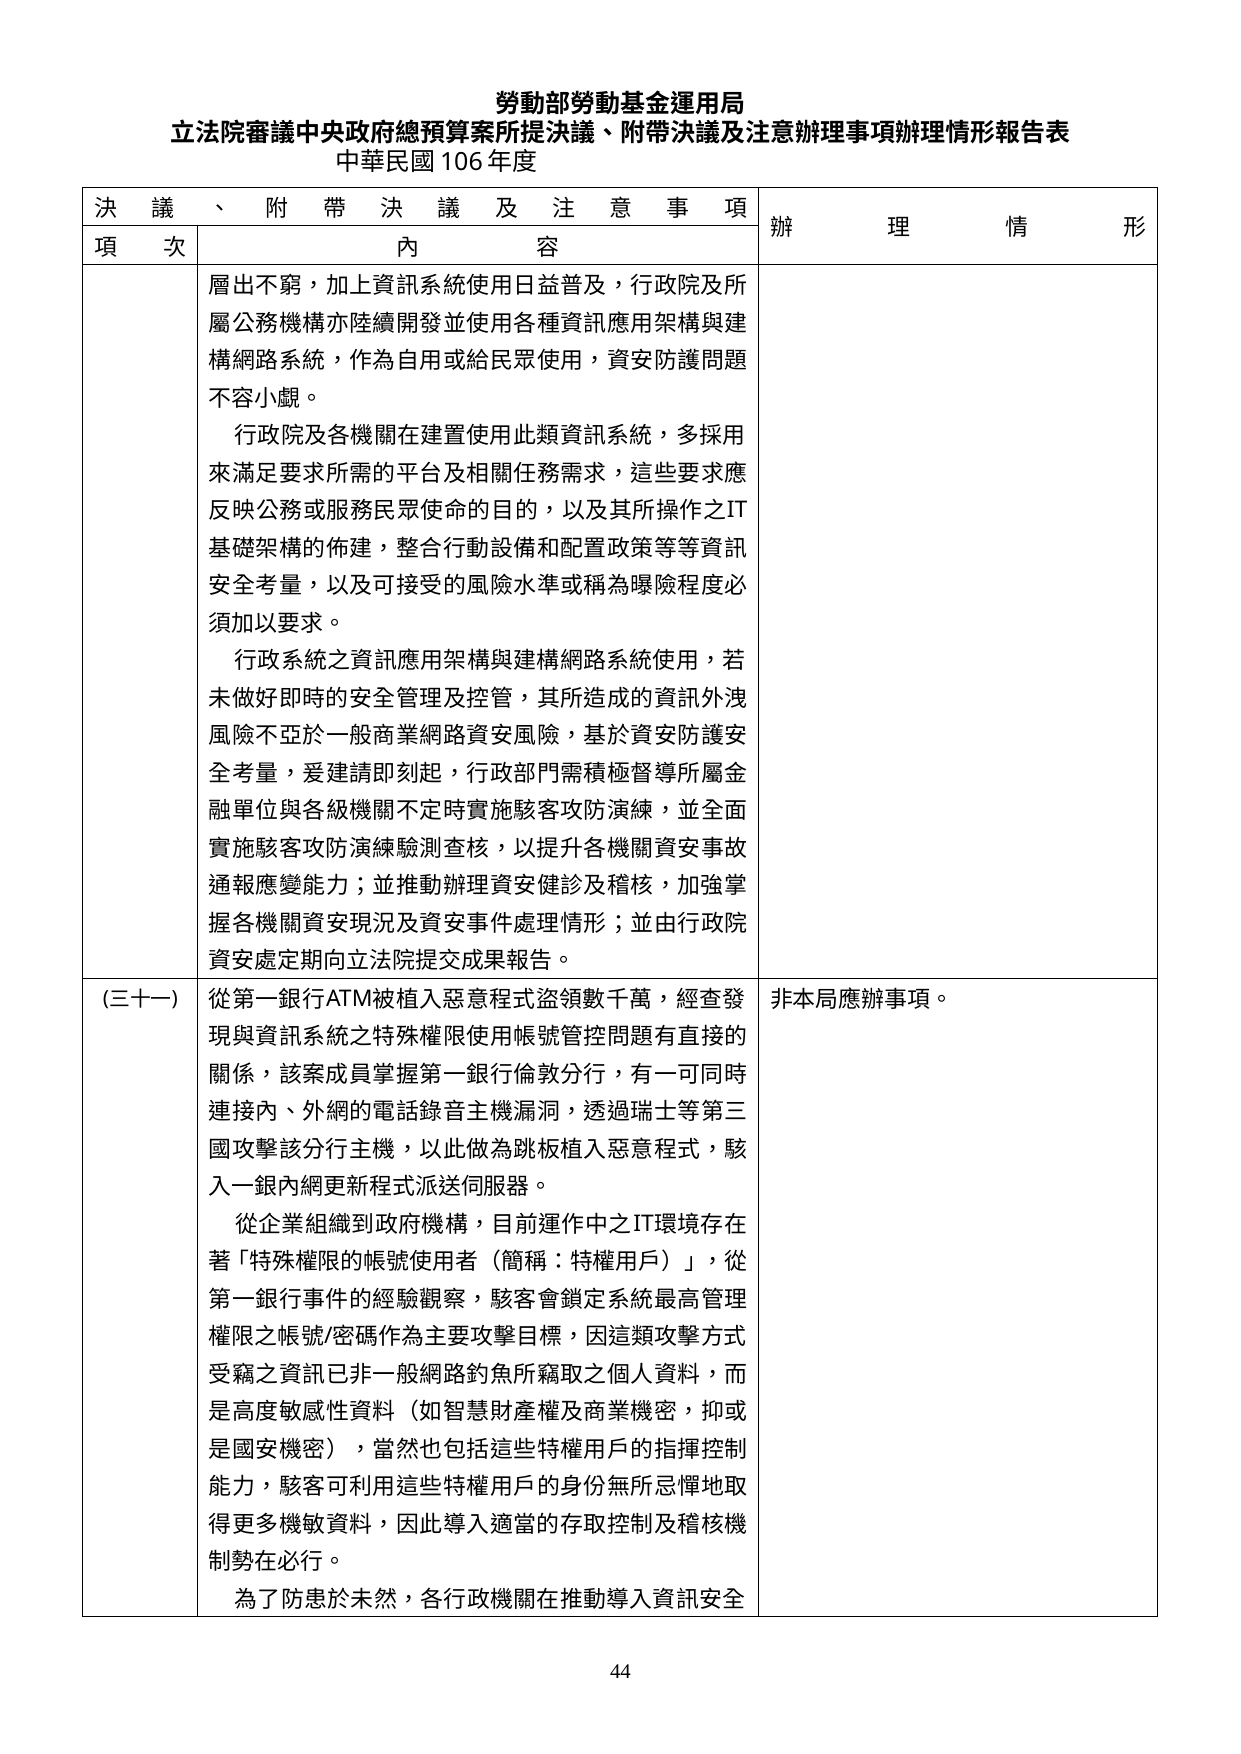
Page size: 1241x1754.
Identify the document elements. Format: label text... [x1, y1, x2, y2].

table_cell 從第一銀行ATM被植入惡意程式盜領數千萬，經查發現與資訊系統之特殊權限使用帳號管控問題有直接的關係，該案成員掌握第一銀行倫敦分行，有一可同時連接內、外網的電話錄音主機漏洞，透過瑞士等第三國攻擊該分行主機，以此做為跳板植入惡意程式，駭入一銀內網更新程式派送伺服器。 從企業組織到政府機構，目前運作中之IT環境存在著「特殊權限的帳號使用者（簡稱：特權用戶）」，從第一銀行事件的經驗觀察，駭客會鎖定系統最高管理權限之帳號/密碼作為主要攻擊目標，因這類攻擊方式受竊之資訊已非一般網路釣魚所竊取之個人資料，而是高度敏感性資料（如智慧財產權及商業機密，抑或是國安機密），當然也包括這些特權用戶的指揮控制能力，駭客可利用這些特權用戶的身份無所忌憚地取得更多機敏資料，因此導入適當的存取控制及稽核機制勢在必行。 為了防患於未然，各行政機關在推動導入資訊安全 [198, 979, 758, 1616]
table_cell 內 容 [198, 226, 758, 264]
table_header 決議、附帶決議及注意事項 [83, 188, 758, 225]
table_cell [83, 265, 197, 977]
table_cell 項次 [83, 226, 197, 264]
table_cell 層出不窮，加上資訊系統使用日益普及，行政院及所屬公務機構亦陸續開發並使用各種資訊應用架構與建構網路系統，作為自用或給民眾使用，資安防護問題不容小覷。 行政院及各機關在建置使用此類資訊系統，多採用來滿足要求所需的平台及相關任務需求，這些要求應反映公務或服務民眾使命的目的，以及其所操作之IT基礎架構的佈建，整合行動設備和配置政策等等資訊安全考量，以及可接受的風險水準或稱為曝險程度必須加以要求。 行政系統之資訊應用架構與建構網路系統使用，若未做好即時的安全管理及控管，其所造成的資訊外洩風險不亞於一般商業網路資安風險，基於資安防護安全考量，爰建請即刻起，行政部門需積極督導所屬金融單位與各級機關不定時實施駭客攻防演練，並全面實施駭客攻防演練驗測查核，以提升各機關資安事故通報應變能力；並推動辦理資安健診及稽核，加強掌握各機關資安現況及資安事件處理情形；並由行政院資安處定期向立法院提交成果報告。 [198, 265, 758, 977]
table_cell (三十一) [83, 979, 197, 1616]
table_cell 非本局應辦事項。 [759, 979, 1157, 1616]
table_cell [759, 265, 1157, 977]
table_header 辦理情形 [759, 188, 1157, 264]
